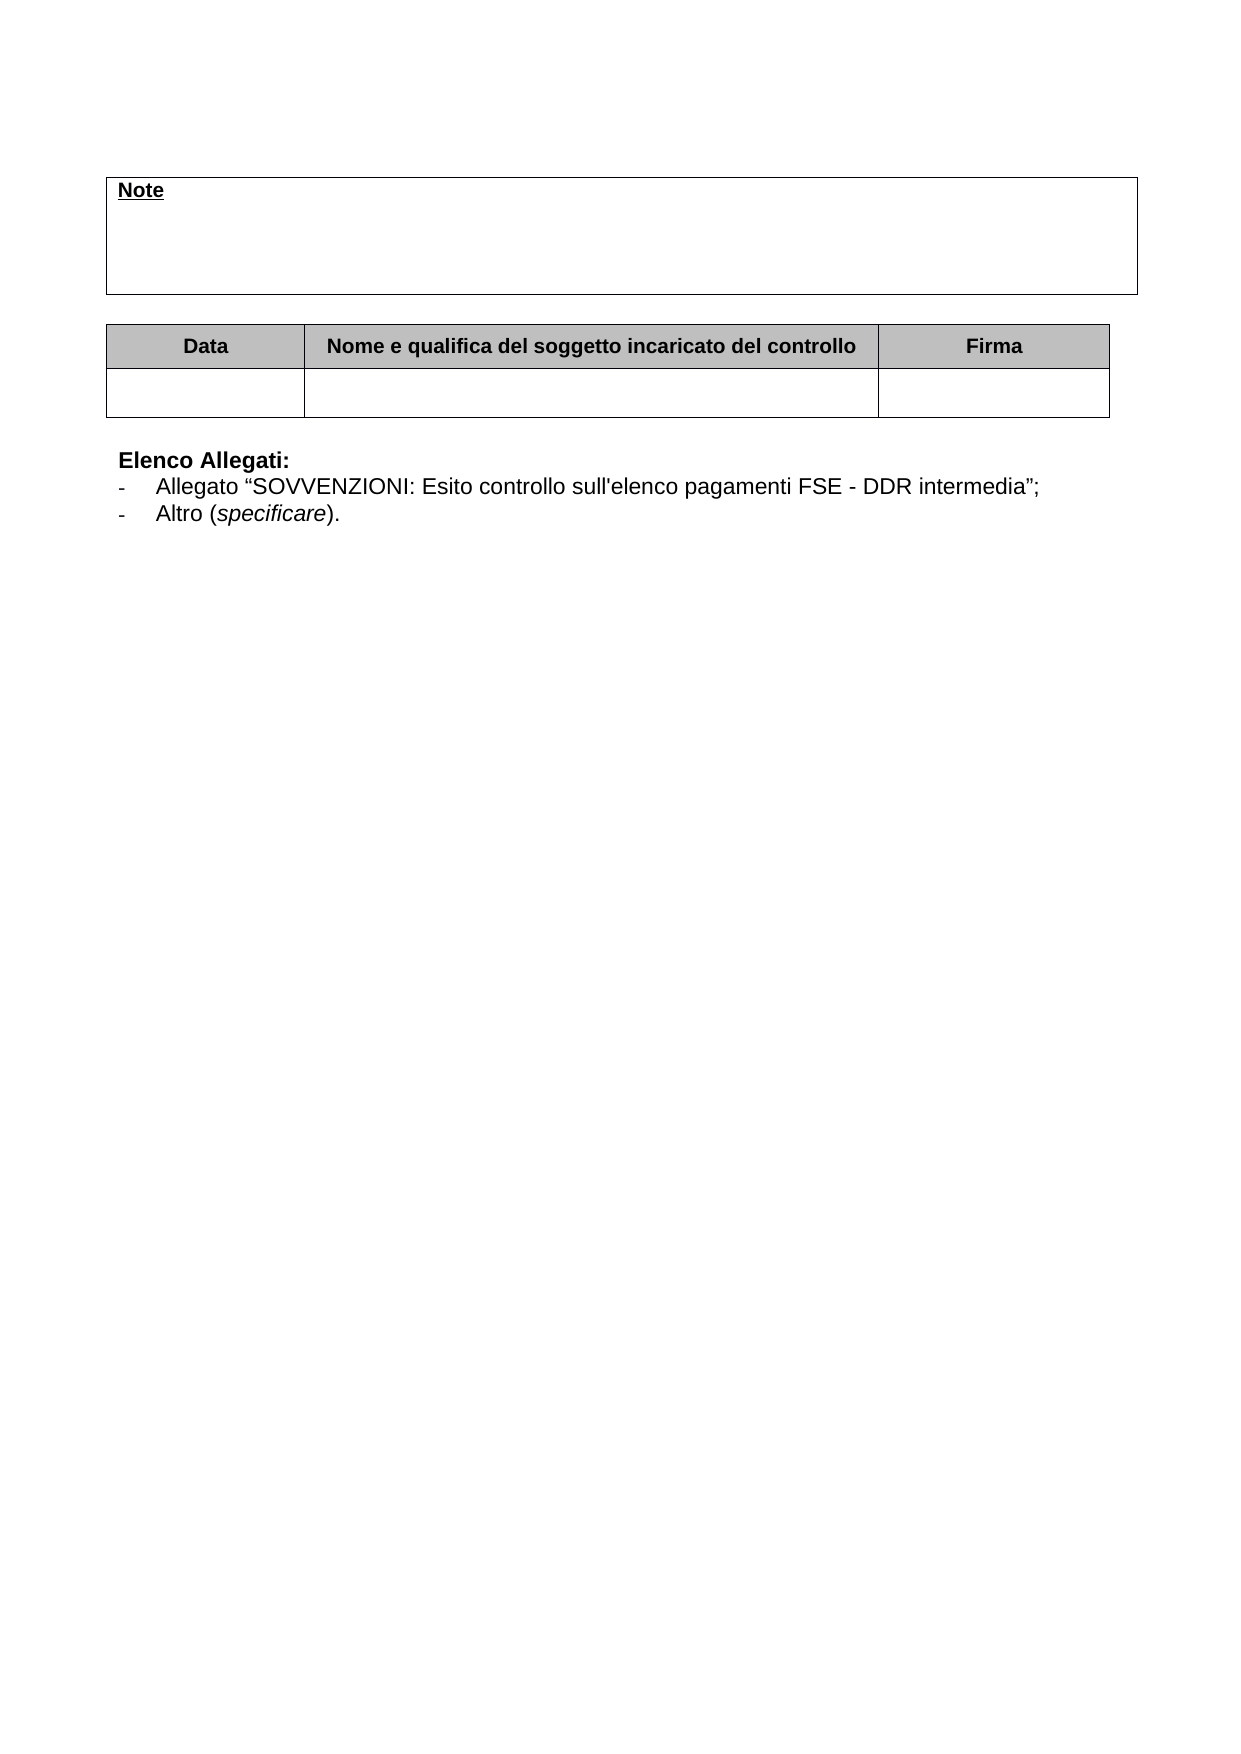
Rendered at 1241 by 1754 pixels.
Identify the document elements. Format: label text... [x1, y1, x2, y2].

text Elenco Allegati: [118, 447, 1122, 473]
list Allegato “SOVVENZIONI: Esito controllo sull'elenco pagamenti FSE - DDR intermedia”; [118, 473, 1122, 499]
table_cell [879, 369, 1109, 417]
table_header Data [107, 325, 304, 368]
table_header Nome e qualifica del soggetto incaricato del controllo [305, 325, 878, 368]
table_cell [107, 369, 304, 417]
table_header Note [107, 178, 1137, 294]
list Altro (specificare). [118, 499, 1122, 526]
table_header Firma [879, 325, 1109, 368]
table_cell [305, 369, 878, 417]
